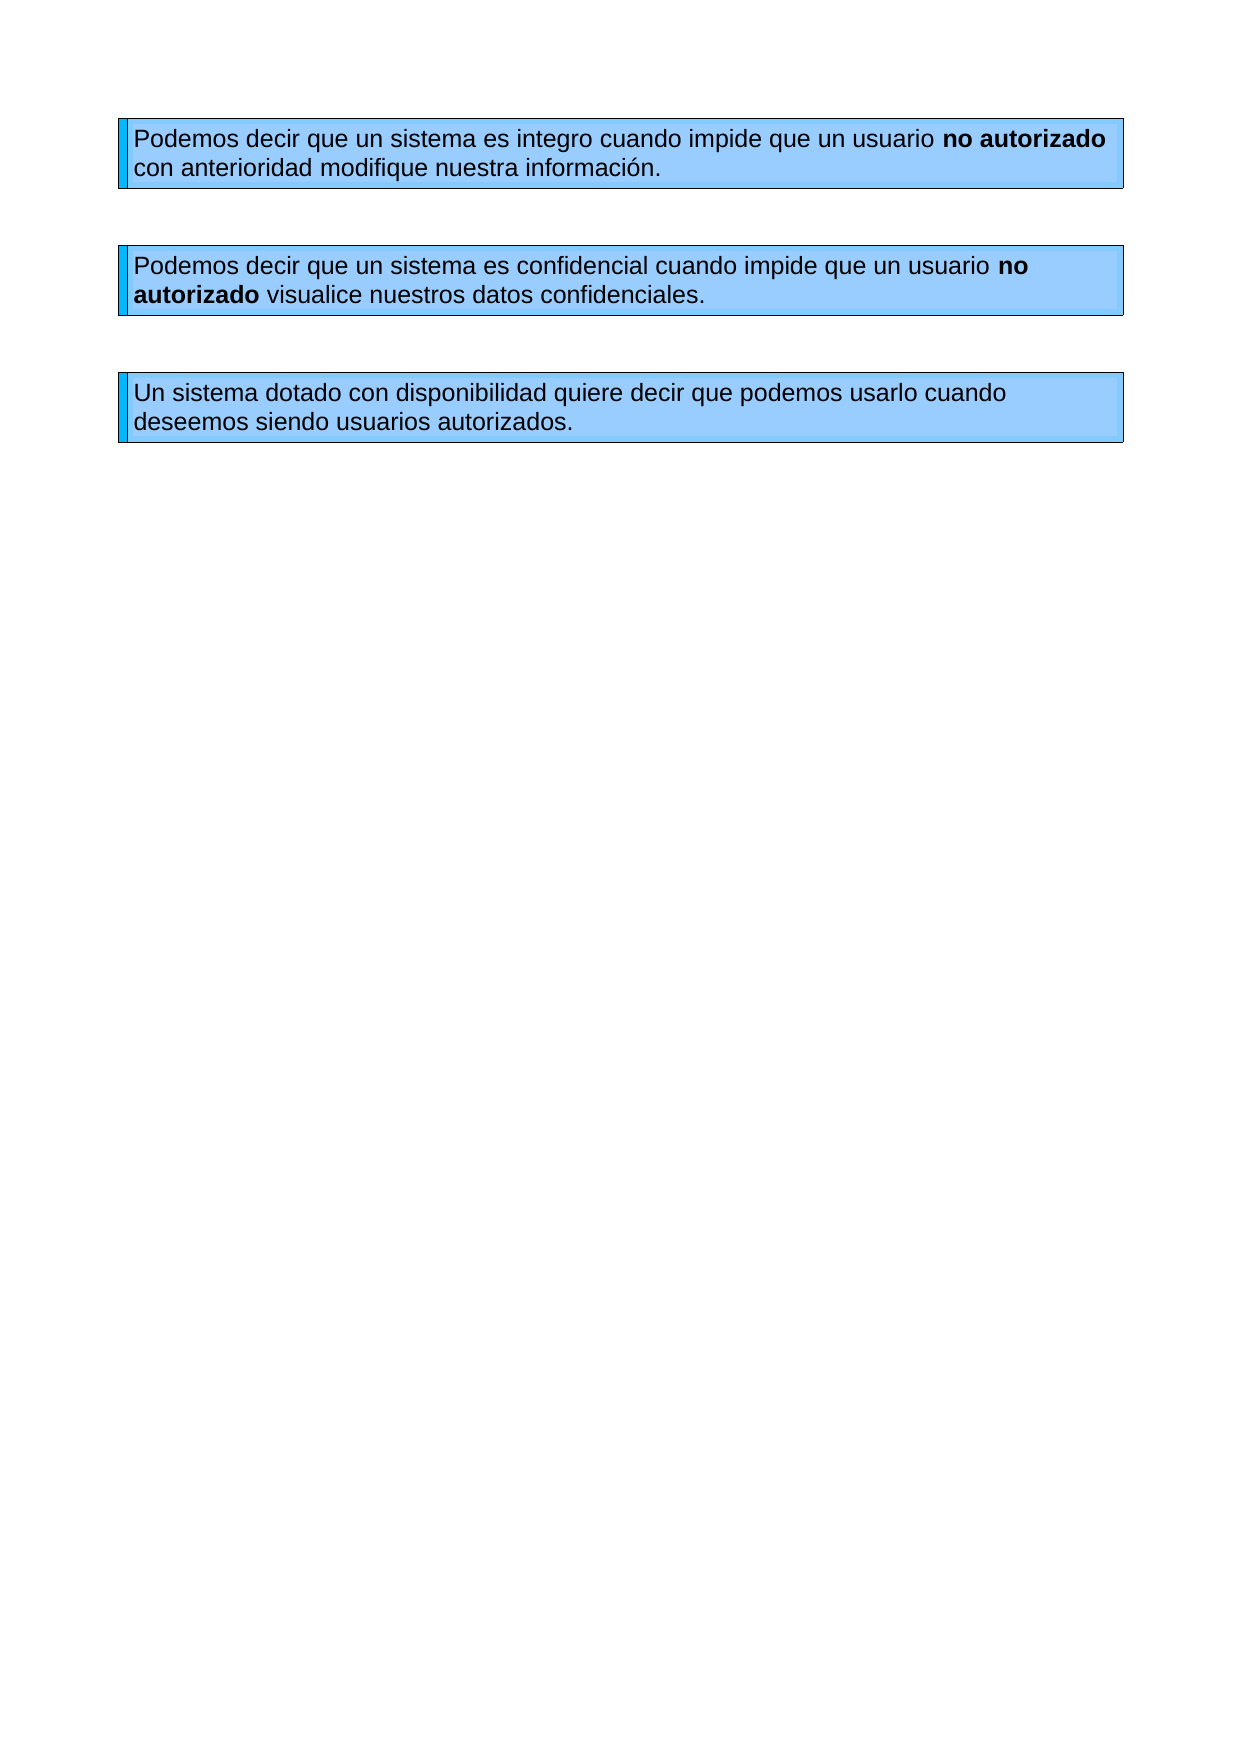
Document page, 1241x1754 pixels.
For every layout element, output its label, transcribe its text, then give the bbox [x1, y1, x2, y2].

table_header [119, 373, 127, 442]
table_header Podemos decir que un sistema es integro cuando impide que un usuario no autorizado con anterioridad modifique nuestra información. [128, 119, 1123, 188]
table_header Podemos decir que un sistema es confidencial cuando impide que un usuario no autorizado visualice nuestros datos confidenciales. [128, 246, 1123, 315]
table_header [119, 119, 127, 188]
table_header Un sistema dotado con disponibilidad quiere decir que podemos usarlo cuando deseemos siendo usuarios autorizados. [128, 373, 1123, 442]
table_header [119, 246, 127, 315]
